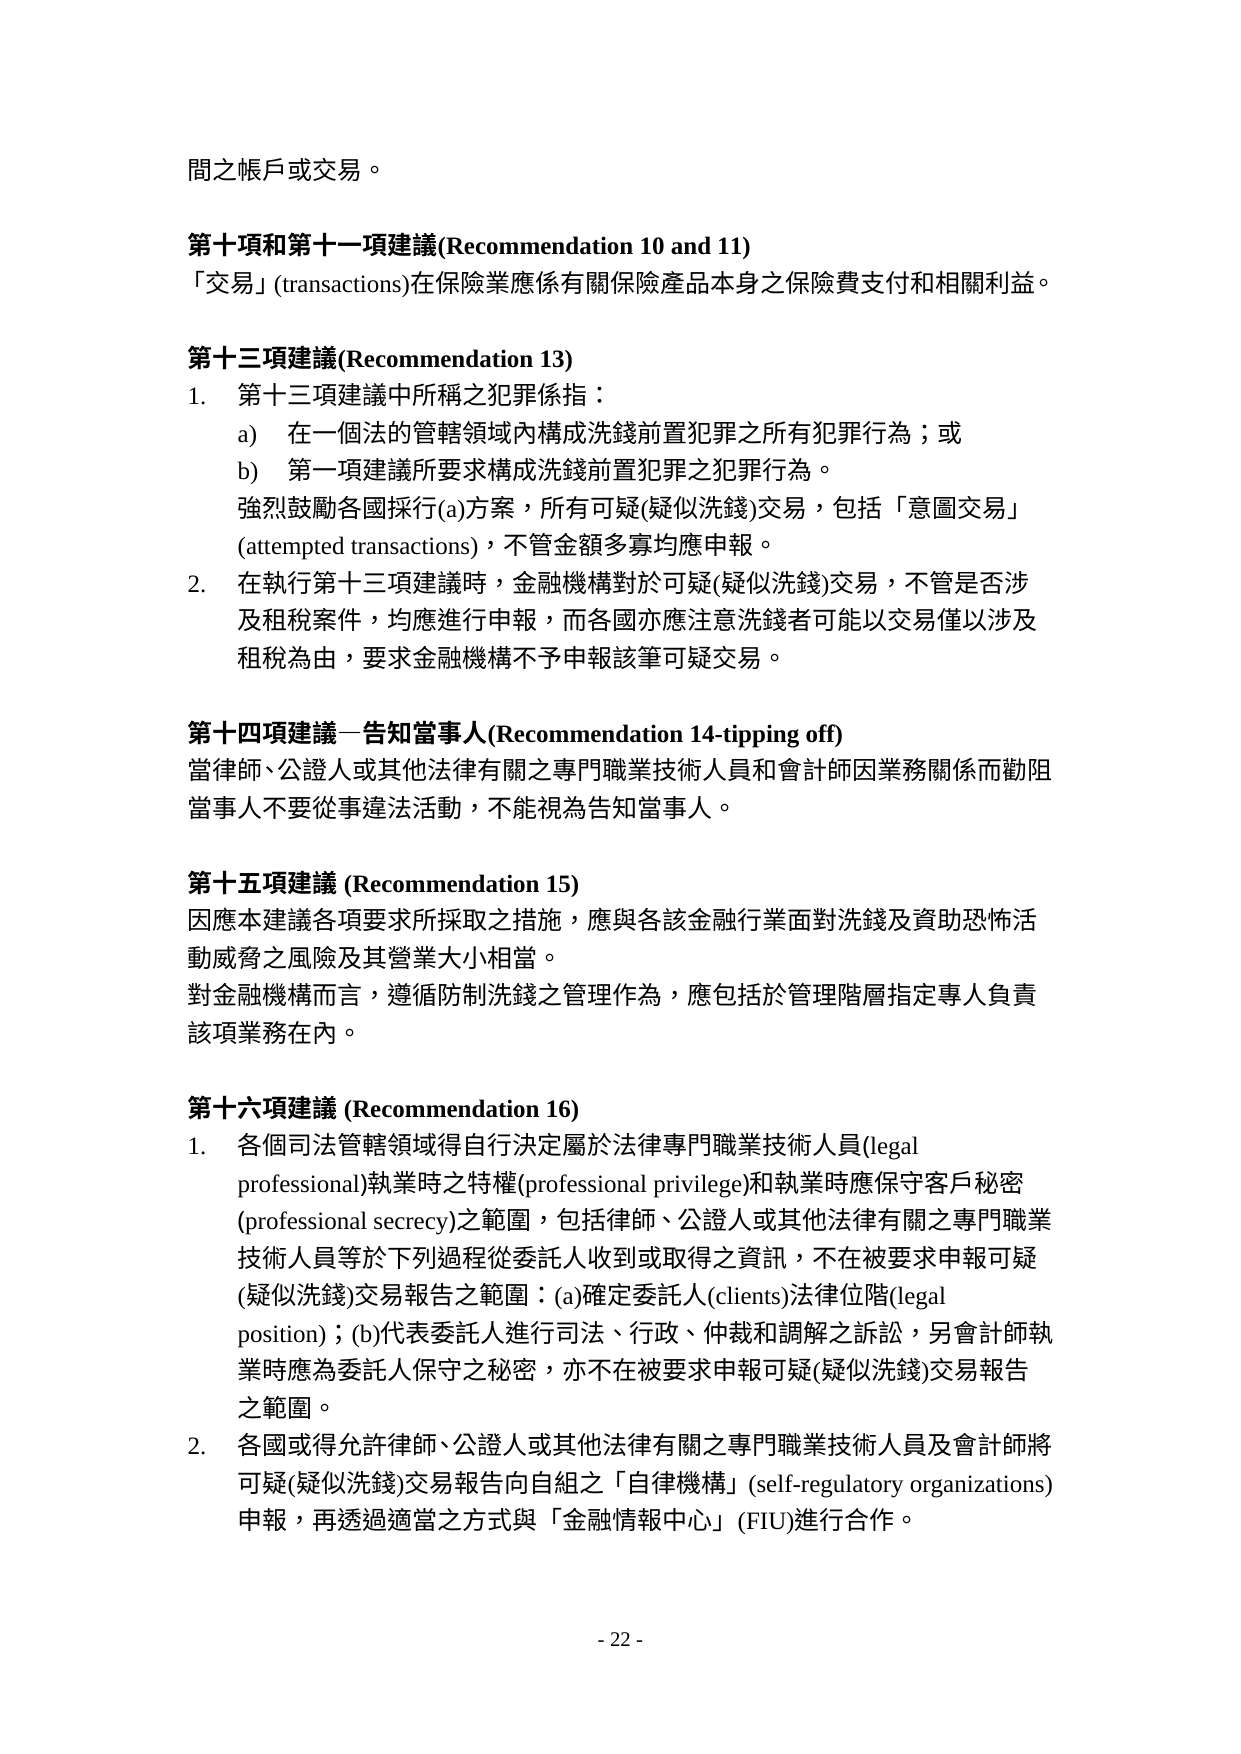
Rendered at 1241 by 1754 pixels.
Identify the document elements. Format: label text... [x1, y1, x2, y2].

text 第十項和第十一項建議(Recommendation 10 and 11) [187, 225, 1053, 262]
list 各國或得允許律師、公證人或其他法律有關之專門職業技術人員及會計師將可疑(疑似洗錢)交易報告向自組之「自律機構」(self-regulatory organizations)申報，再透過適當之方式與「金融情報中心」(FIU)進行合作。 [187, 1425, 1053, 1537]
text 間之帳戶或交易。 [187, 150, 1053, 187]
list 第十三項建議中所稱之犯罪係指： [187, 375, 1053, 412]
text 「交易」(transactions)在保險業應係有關保險產品本身之保險費支付和相關利益。 [187, 262, 1053, 300]
list 第一項建議所要求構成洗錢前置犯罪之犯罪行為。 [237, 450, 1053, 487]
text 強烈鼓勵各國採行(a)方案，所有可疑(疑似洗錢)交易，包括「意圖交易」(attempted transactions)，不管金額多寡均應申報。 [237, 487, 1053, 562]
text 對金融機構而言，遵循防制洗錢之管理作為，應包括於管理階層指定專人負責該項業務在內。 [187, 975, 1053, 1050]
text 第十五項建議 (Recommendation 15) [187, 862, 1053, 900]
text 當律師、公證人或其他法律有關之專門職業技術人員和會計師因業務關係而勸阻當事人不要從事違法活動，不能視為告知當事人。 [187, 750, 1053, 825]
text 第十三項建議(Recommendation 13) [187, 337, 1053, 375]
text 第十四項建議—告知當事人(Recommendation 14-tipping off) [187, 712, 1053, 750]
list 在執行第十三項建議時，金融機構對於可疑(疑似洗錢)交易，不管是否涉及租稅案件，均應進行申報，而各國亦應注意洗錢者可能以交易僅以涉及租稅為由，要求金融機構不予申報該筆可疑交易。 [187, 562, 1053, 675]
list 在一個法的管轄領域內構成洗錢前置犯罪之所有犯罪行為；或 [237, 412, 1053, 450]
text 因應本建議各項要求所採取之措施，應與各該金融行業面對洗錢及資助恐怖活動威脅之風險及其營業大小相當。 [187, 900, 1053, 975]
text 第十六項建議 (Recommendation 16) [187, 1087, 1053, 1125]
list 各個司法管轄領域得自行決定屬於法律專門職業技術人員(legal professional)執業時之特權(professional privilege)和執業時應保守客戶秘密(professional secrecy)之範圍，包括律師、公證人或其他法律有關之專門職業技術人員等於下列過程從委託人收到或取得之資訊，不在被要求申報可疑(疑似洗錢)交易報告之範圍：(a)確定委託人(clients)法律位階(legal position)；(b)代表委託人進行司法、行政、仲裁和調解之訴訟，另會計師執業時應為委託人保守之秘密，亦不在被要求申報可疑(疑似洗錢)交易報告之範圍。 [187, 1125, 1053, 1425]
